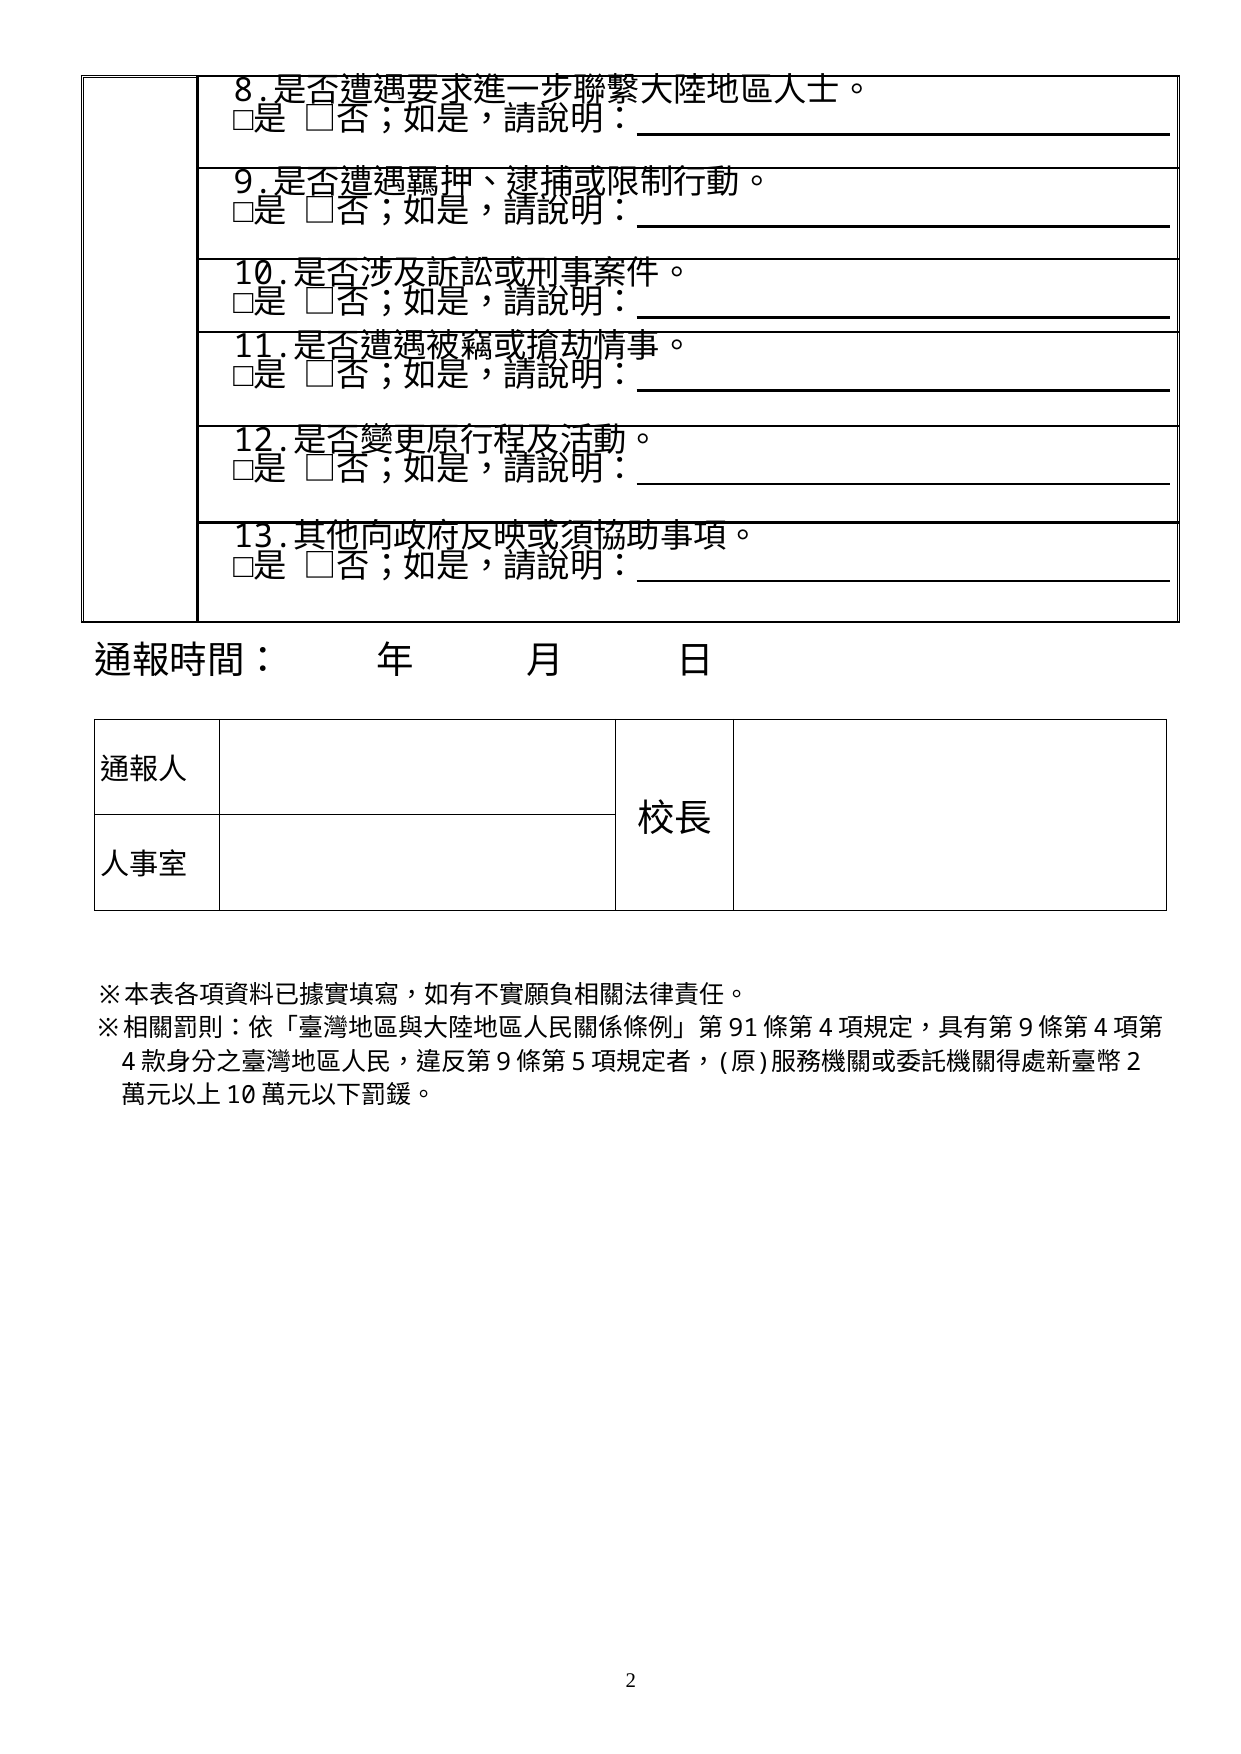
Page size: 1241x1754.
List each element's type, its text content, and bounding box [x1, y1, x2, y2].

table_cell 13.其他向政府反映或須協助事項。 □是 □否；如是，請說明： [199, 524, 1177, 621]
text ※相關罰則：依「臺灣地區與大陸地區人民關係條例」第91條第4項規定，具有第9條第4項第4款身分之臺灣地區人民，違反第9條第5項規定者，(原)服務機關或委託機關得處新臺幣2萬元以上10萬元以下罰鍰。 [93, 1010, 1167, 1110]
table_header [734, 720, 1166, 909]
table_header [220, 720, 615, 814]
text 通報時間： 年 月 日 [94, 623, 1167, 686]
table_cell 11.是否遭遇被竊或搶劫情事。 □是 □否；如是，請說明： [199, 333, 1177, 425]
table_cell 12.是否變更原行程及活動。 □是 □否；如是，請說明： [199, 427, 1177, 521]
table_cell 9.是否遭遇羈押、逮捕或限制行動。 □是 □否；如是，請說明： [199, 169, 1177, 258]
table_cell 10.是否涉及訴訟或刑事案件。 □是 □否；如是，請說明： [199, 260, 1177, 331]
table_cell 人事室 [95, 815, 219, 909]
text ※本表各項資料已據實填寫，如有不實願負相關法律責任。 [94, 977, 1167, 1010]
table_cell 8.是否遭遇要求進一步聯繫大陸地區人士。 □是 □否；如是，請說明： [199, 77, 1177, 167]
table_header [84, 78, 196, 621]
table_header 校長 [616, 720, 733, 909]
table_header 通報人 [95, 720, 219, 814]
table_cell [220, 815, 615, 909]
